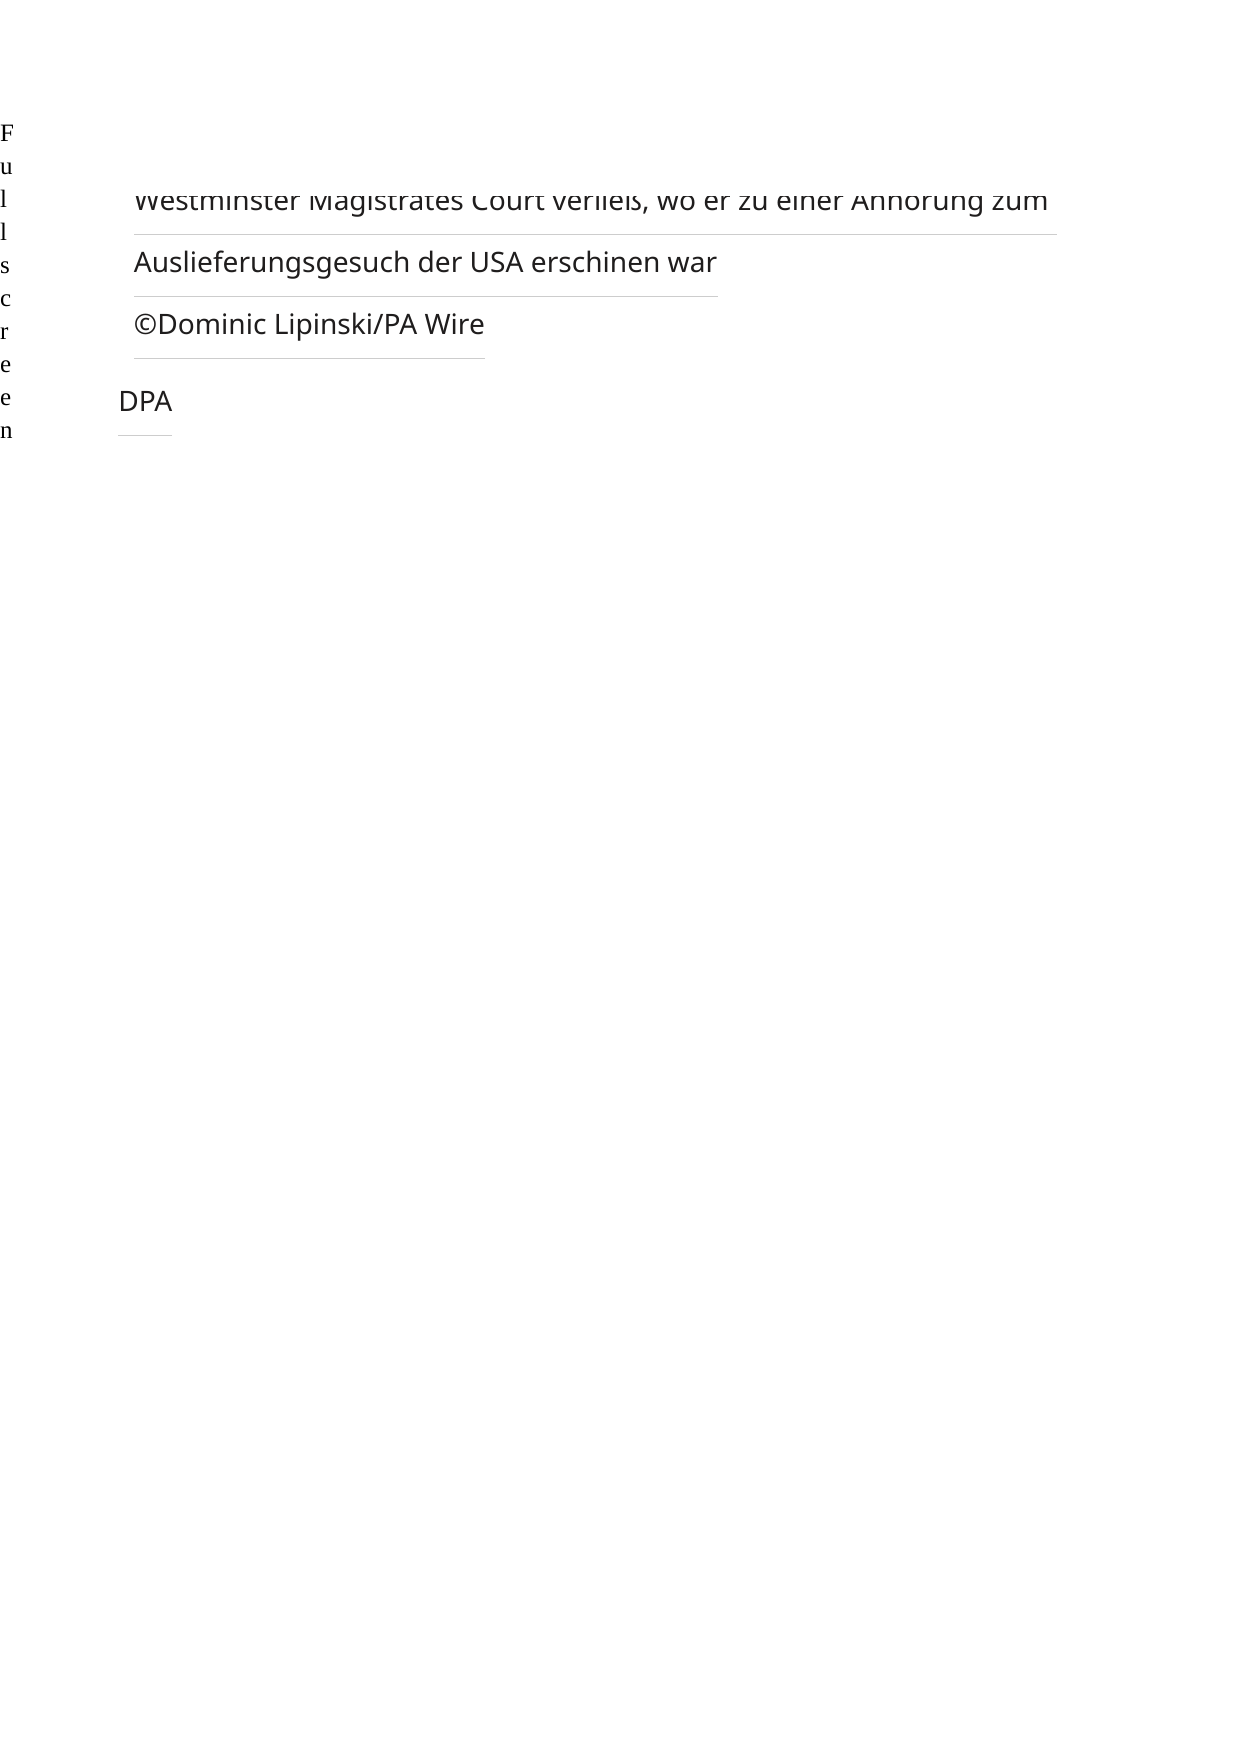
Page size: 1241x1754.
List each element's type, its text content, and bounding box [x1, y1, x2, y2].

text ©Dominic Lipinski/PA Wire [134, 304, 1106, 358]
text Wikileaks-Gründer Julian Assange - hier Ende Januar, als er den Westminster Magistrates Court verließ, wo er zu einer Anhörung zum Auslieferungsgesuch der USA erschinen war [2, 118, 1240, 296]
text DPA [118, 381, 1122, 435]
